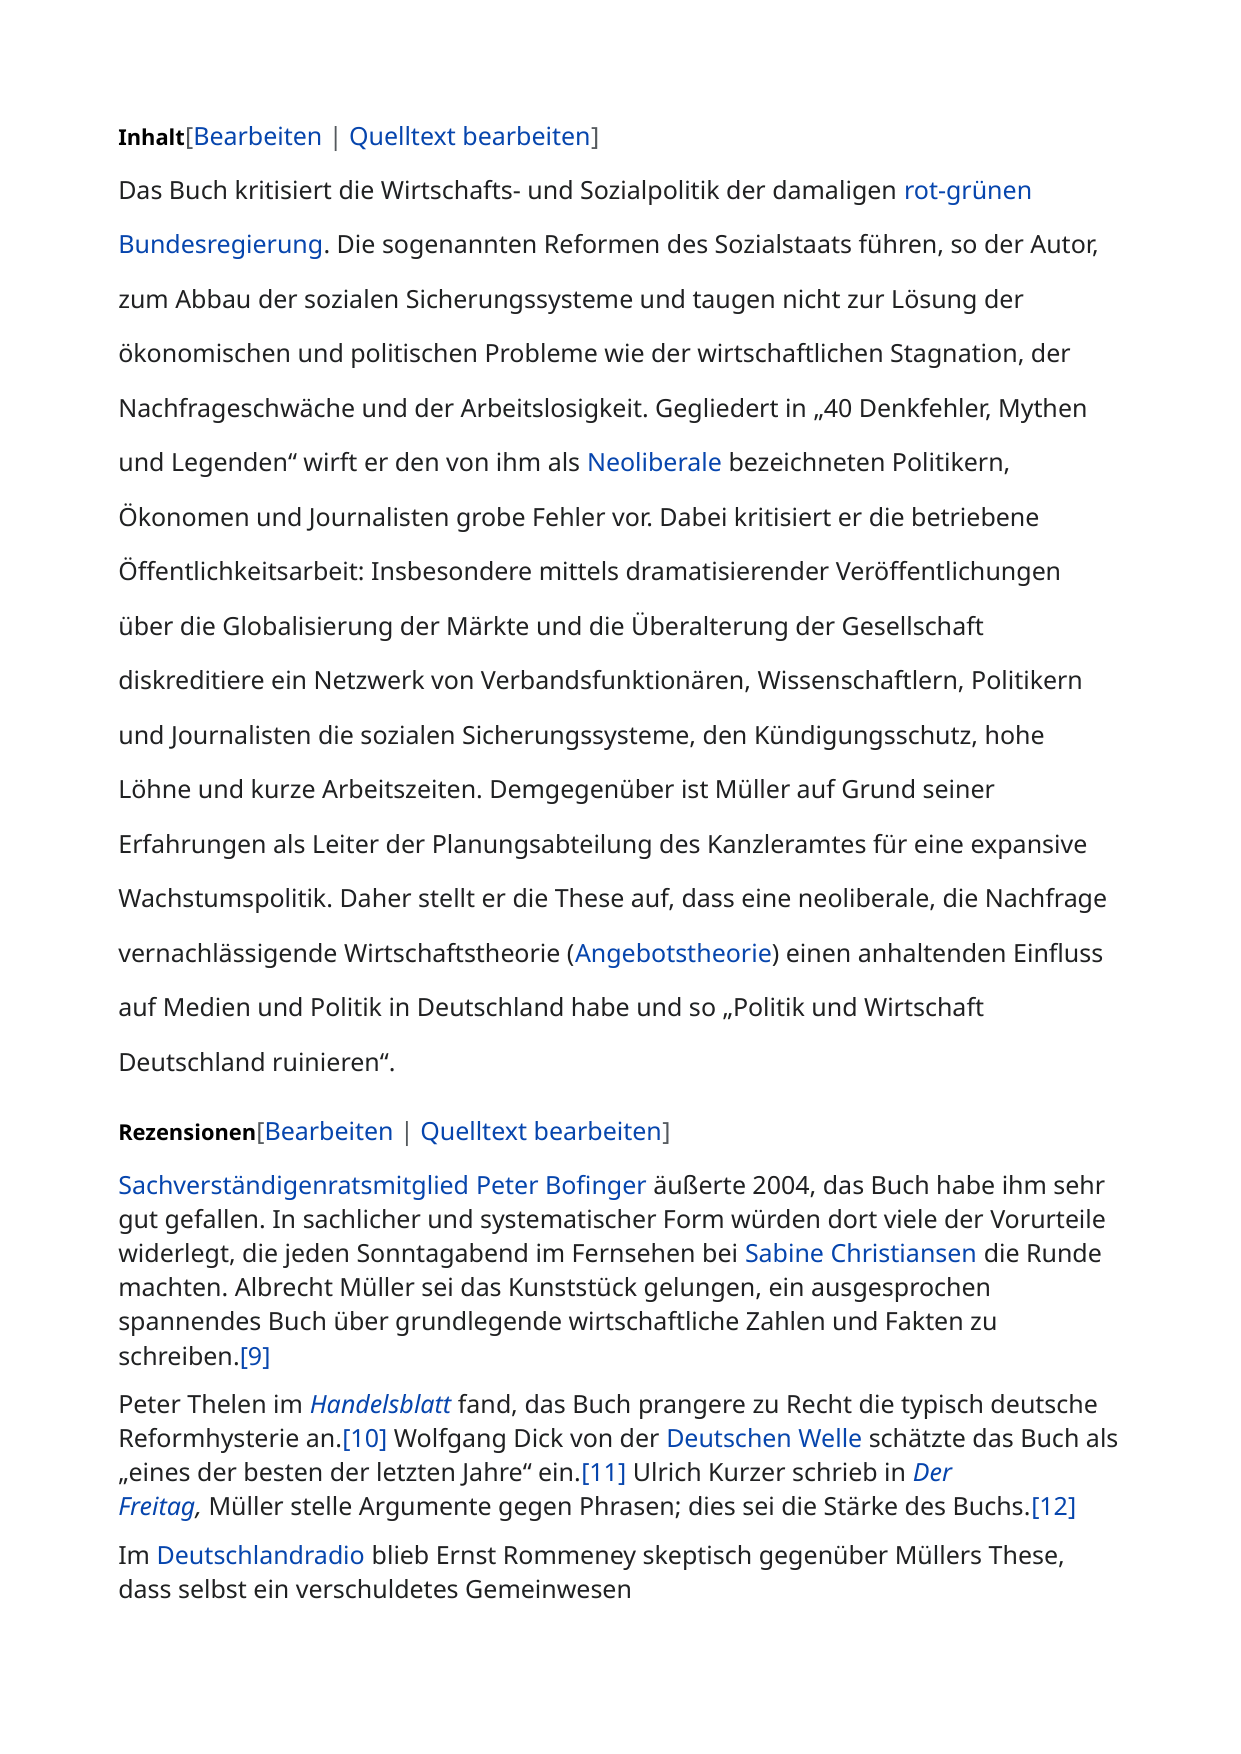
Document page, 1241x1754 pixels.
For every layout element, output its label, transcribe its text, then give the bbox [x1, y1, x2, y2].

text Sachverständigenratsmitglied Peter Bofinger äußerte 2004, das Buch habe ihm sehr gut gefallen. In sachlicher und systematischer Form würden dort viele der Vorurteile widerlegt, die jeden Sonntagabend im Fernsehen bei Sabine Christiansen die Runde machten. Albrecht Müller sei das Kunststück gelungen, ein ausgesprochen spannendes Buch über grundlegende wirtschaftliche Zahlen und Fakten zu schreiben.[9] [118, 1168, 1122, 1372]
subtitle Inhalt[Bearbeiten | Quelltext bearbeiten] [118, 118, 1122, 152]
text Peter Thelen im Handelsblatt fand, das Buch prangere zu Recht die typisch deutsche Reformhysterie an.[10] Wolfgang Dick von der Deutschen Welle schätzte das Buch als „eines der besten der letzten Jahre“ ein.[11] Ulrich Kurzer schrieb in Der Freitag, Müller stelle Argumente gegen Phrasen; dies sei die Stärke des Buchs.[12] [118, 1387, 1122, 1523]
subtitle Rezensionen[Bearbeiten | Quelltext bearbeiten] [118, 1113, 1122, 1147]
text Das Buch kritisiert die Wirtschafts- und Sozialpolitik der damaligen rot-grünen Bundesregierung. Die sogenannten Reformen des Sozialstaats führen, so der Autor, zum Abbau der sozialen Sicherungssysteme und taugen nicht zur Lösung der ökonomischen und politischen Probleme wie der wirtschaftlichen Stagnation, der Nachfrageschwäche und der Arbeitslosigkeit. Gegliedert in „40 Denkfehler, Mythen und Legenden“ wirft er den von ihm als Neoliberale bezeichneten Politikern, Ökonomen und Journalisten grobe Fehler vor. Dabei kritisiert er die betriebene Öffentlichkeitsarbeit: Insbesondere mittels dramatisierender Veröffentlichungen über die Globalisierung der Märkte und die Überalterung der Gesellschaft diskreditiere ein Netzwerk von Verbandsfunktionären, Wissenschaftlern, Politikern und Journalisten die sozialen Sicherungssysteme, den Kündigungsschutz, hohe Löhne und kurze Arbeitszeiten. Demgegenüber ist Müller auf Grund seiner Erfahrungen als Leiter der Planungsabteilung des Kanzleramtes für eine expansive Wachstumspolitik. Daher stellt er die These auf, dass eine neoliberale, die Nachfrage vernachlässigende Wirtschaftstheorie (Angebotstheorie) einen anhaltenden Einfluss auf Medien und Politik in Deutschland habe und so „Politik und Wirtschaft Deutschland ruinieren“. [118, 173, 1122, 1078]
text Im Deutschlandradio blieb Ernst Rommeney skeptisch gegenüber Müllers These, dass selbst ein verschuldetes Gemeinwesen [118, 1538, 1122, 1606]
